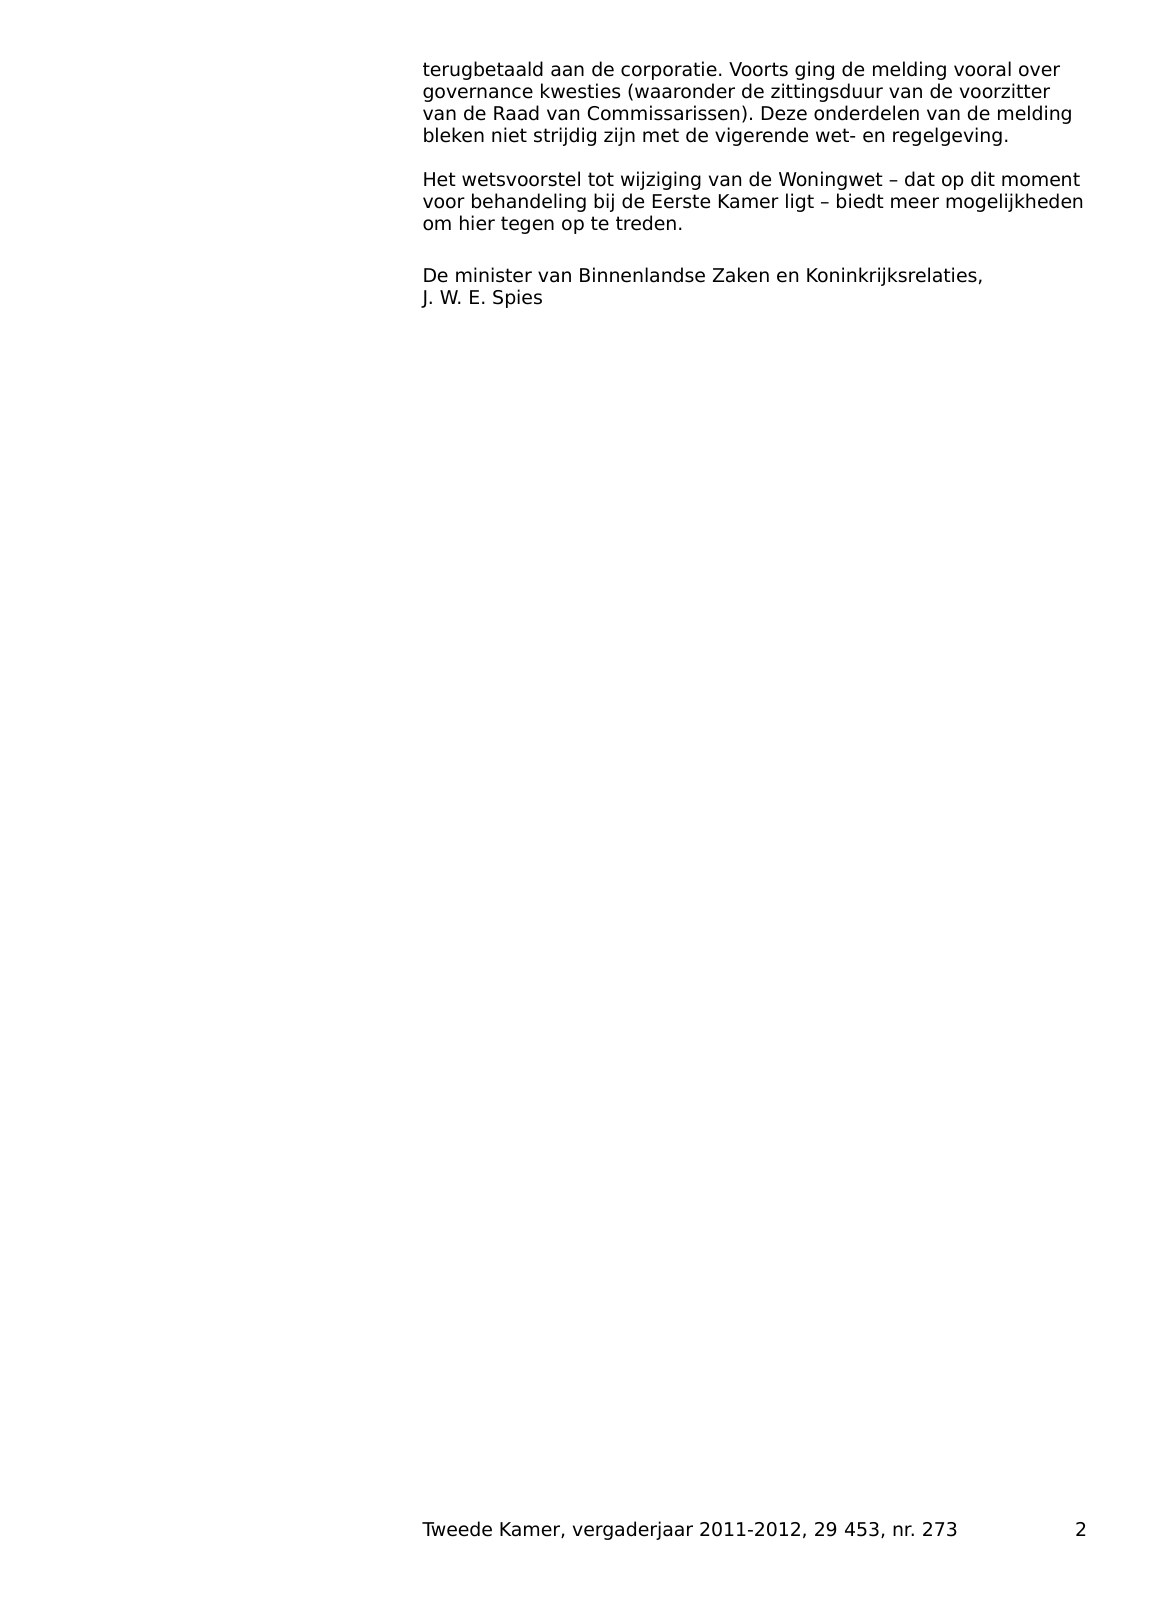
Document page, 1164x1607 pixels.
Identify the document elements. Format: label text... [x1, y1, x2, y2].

text De minister van Binnenlandse Zaken en Koninkrijksrelaties, J. W. E. Spies [422, 265, 1087, 309]
text terugbetaald aan de corporatie. Voorts ging de melding vooral over governance kwesties (waaronder de zittingsduur van de voorzitter van de Raad van Commissarissen). Deze onderdelen van de melding bleken niet strijdig zijn met de vigerende wet- en regelgeving. [422, 59, 1087, 147]
text Het wetsvoorstel tot wijziging van de Woningwet – dat op dit moment voor behandeling bij de Eerste Kamer ligt – biedt meer mogelijkheden om hier tegen op te treden. [422, 169, 1087, 235]
